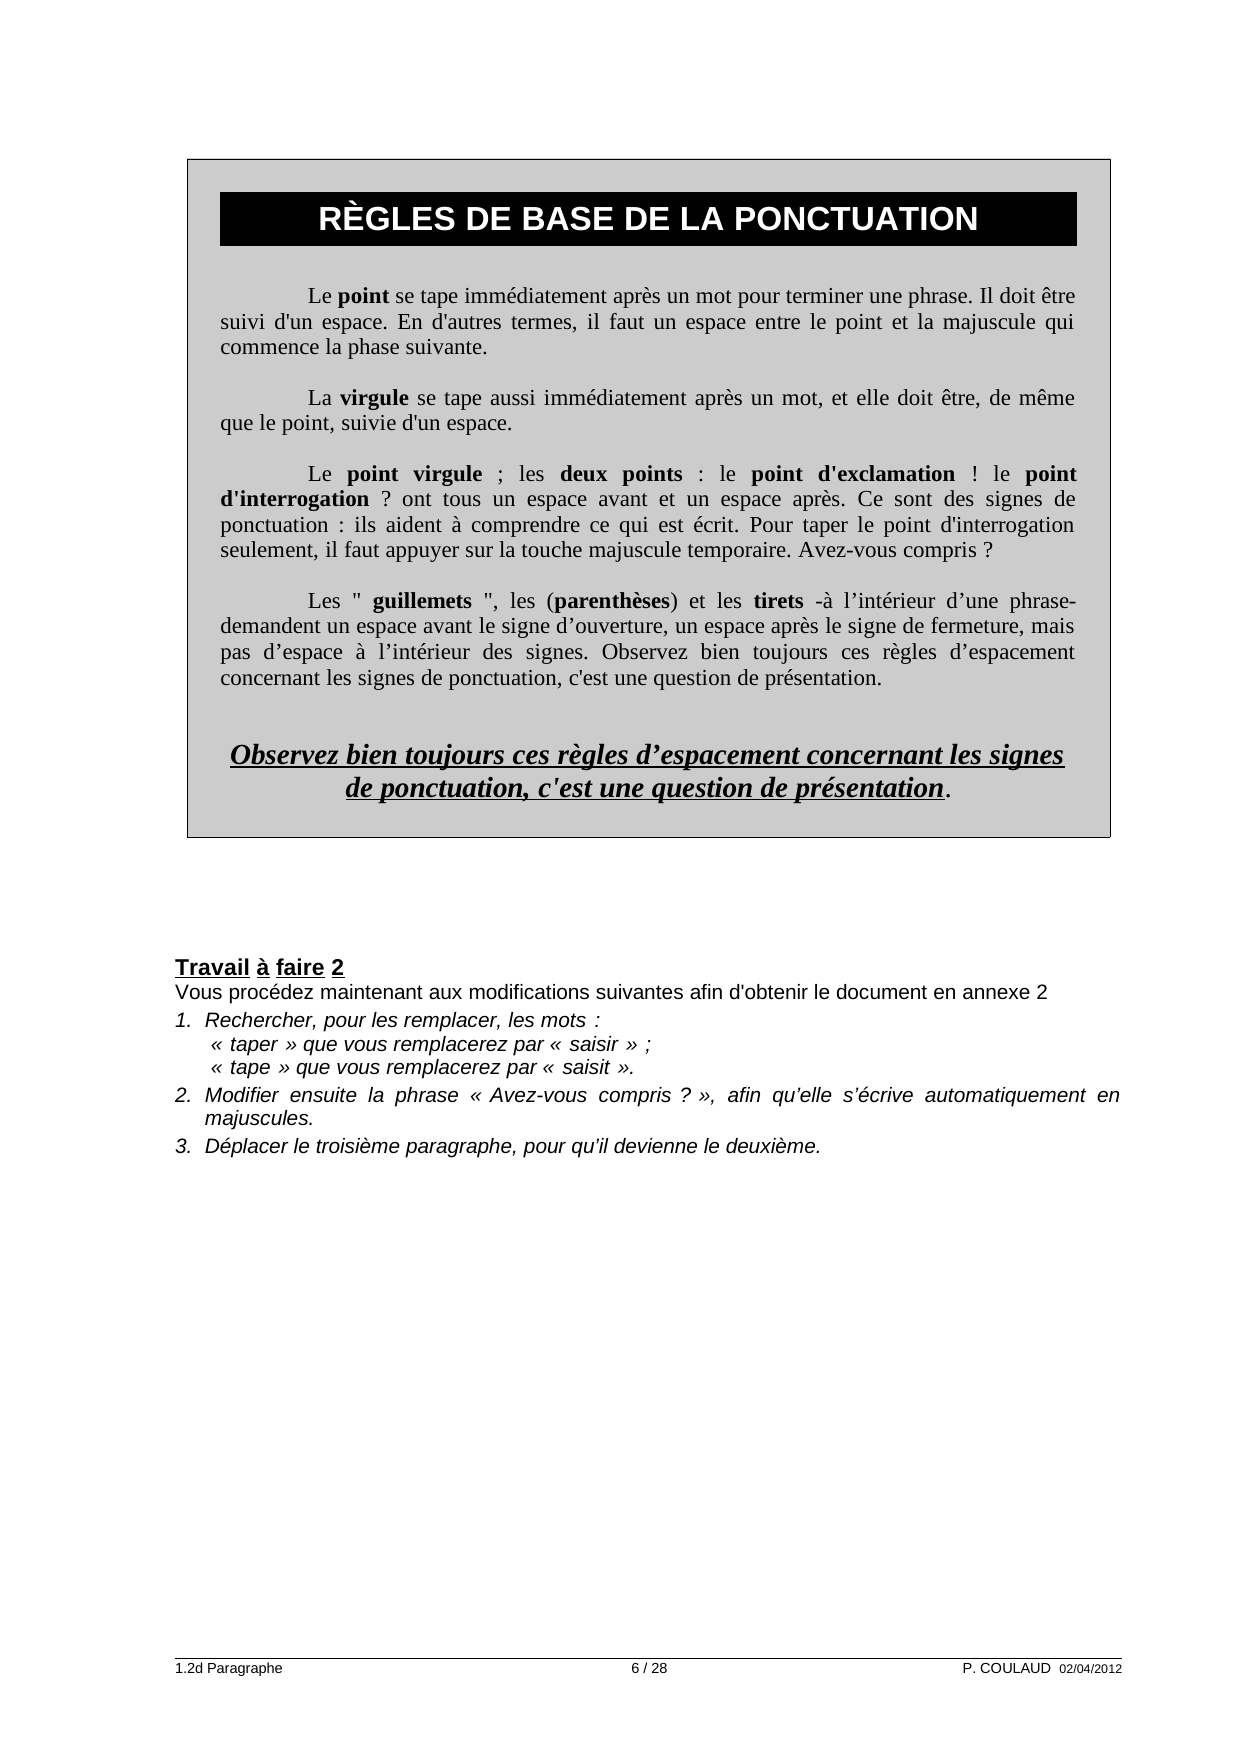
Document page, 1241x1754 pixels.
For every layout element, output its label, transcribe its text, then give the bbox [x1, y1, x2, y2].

subtitle Travail à faire 2 [175, 955, 1122, 981]
text Le point se tape immédiatement après un mot pour terminer une phrase. Il doit être suivi d'un espace. En d'autres termes, il faut un espace entre le point et la majuscule qui commence la phase suivante. [220, 283, 1077, 360]
text La virgule se tape aussi immédiatement après un mot, et elle doit être, de même que le point, suivie d'un espace. [220, 385, 1077, 436]
text Observez bien toujours ces règles d’espacement concernant les signes de ponctuation, c'est une question de présentation. [220, 738, 1077, 803]
list Rechercher, pour les remplacer, les mots : « taper » que vous remplacerez par « saisir » ; « tape » que vous remplacerez par « saisit ». [175, 1008, 1122, 1079]
text Le point virgule ; les deux points : le point d'exclamation ! le point d'interrogation ? ont tous un espace avant et un espace après. Ce sont des signes de ponctuation : ils aident à comprendre ce qui est écrit. Pour taper le point d'interrogation seulement, il faut appuyer sur la touche majuscule temporaire. Avez-vous compris ? [220, 461, 1077, 563]
list Déplacer le troisième paragraphe, pour qu’il devienne le deuxième. [175, 1134, 1122, 1158]
text Les " guillemets ", les (parenthèses) et les tirets -à l’intérieur d’une phrase- demandent un espace avant le signe d’ouverture, un espace après le signe de fermeture, mais pas d’espace à l’intérieur des signes. Observez bien toujours ces règles d’espacement concernant les signes de ponctuation, c'est une question de présentation. [220, 588, 1077, 690]
text Vous procédez maintenant aux modifications suivantes afin d'obtenir le document en annexe 2 [175, 981, 1122, 1004]
list Modifier ensuite la phrase « Avez-vous compris ? », afin qu’elle s’écrive automatiquement en majuscules. [175, 1083, 1122, 1130]
subtitle RÈGLES DE BASE DE LA PONCTUATION [225, 197, 1072, 241]
